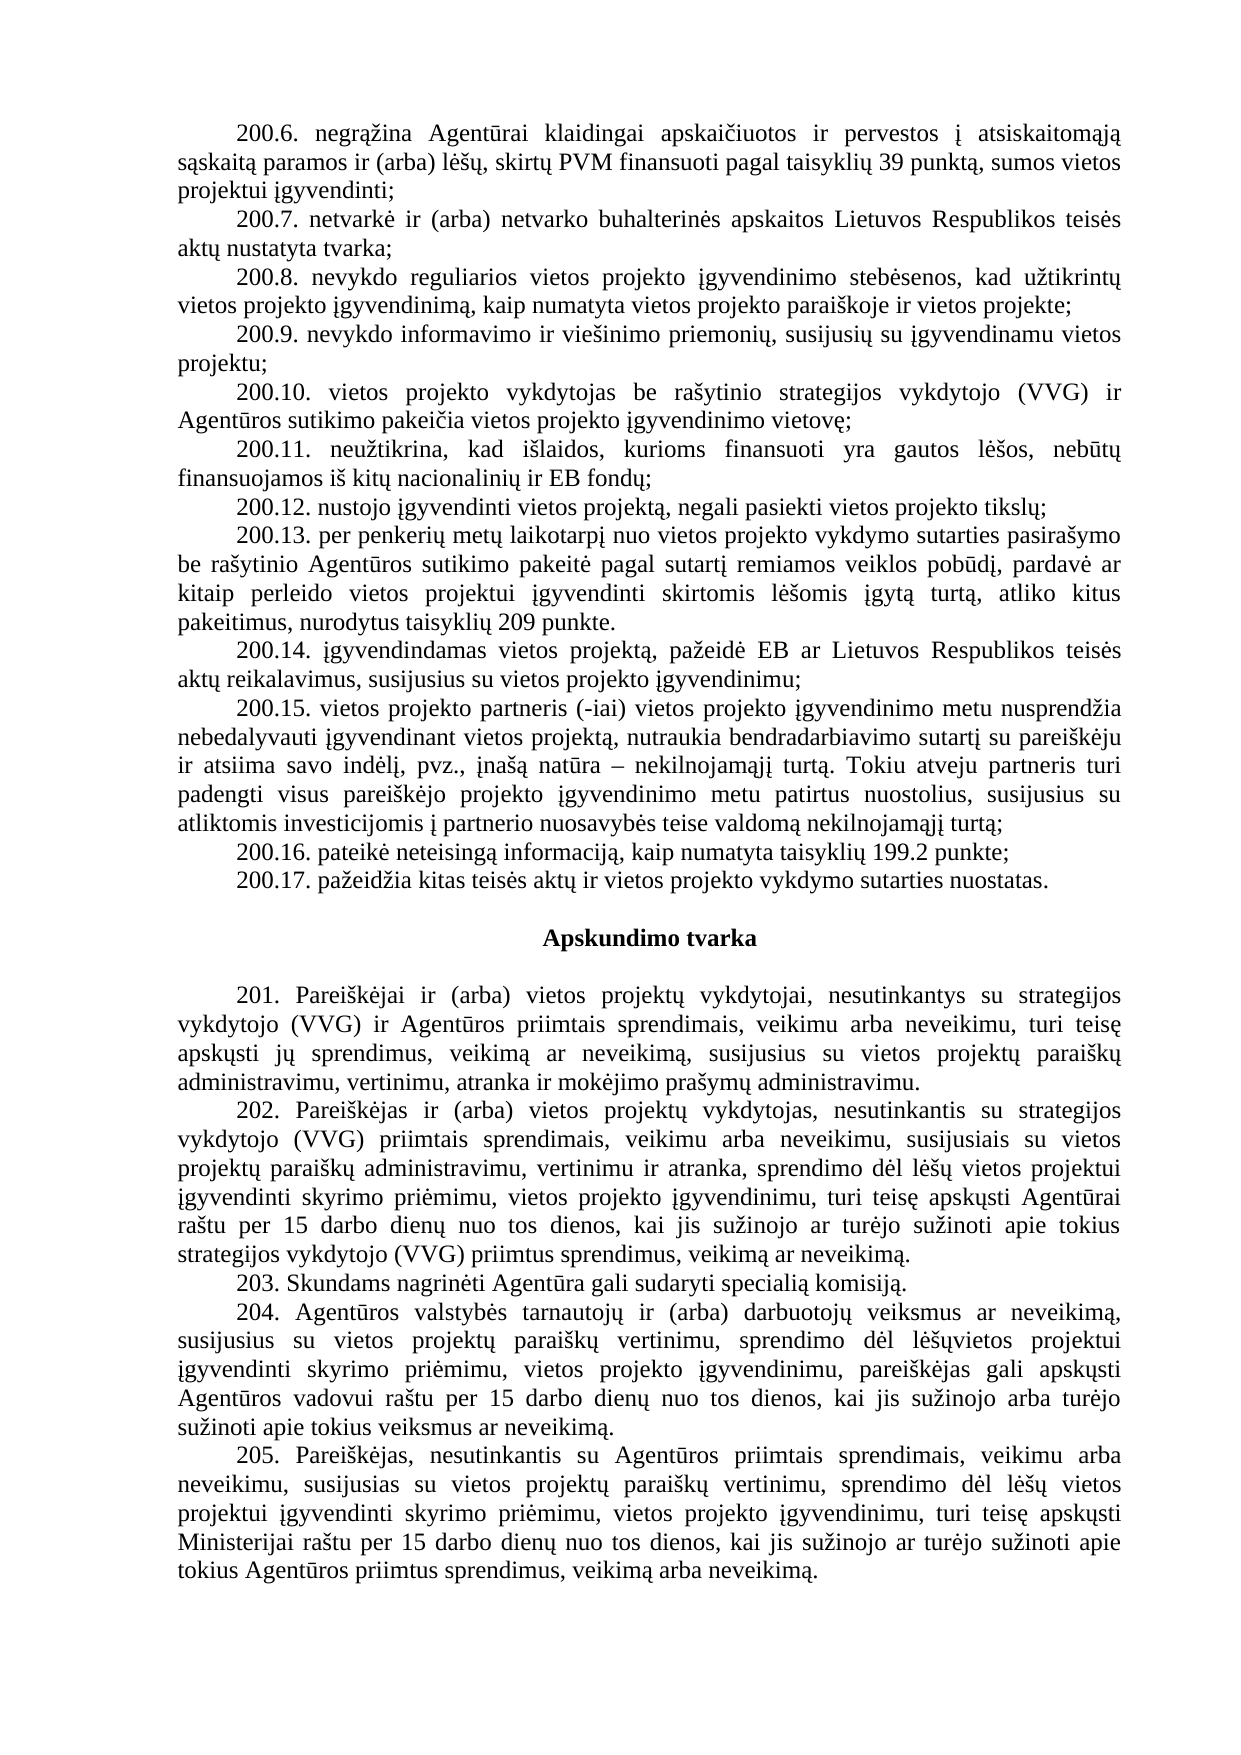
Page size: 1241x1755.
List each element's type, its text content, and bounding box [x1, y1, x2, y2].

text 200.15. vietos projekto partneris (-iai) vietos projekto įgyvendinimo metu nusprendžia nebedalyvauti įgyvendinant vietos projektą, nutraukia bendradarbiavimo sutartį su pareiškėju ir atsiima savo indėlį, pvz., įnašą natūra – nekilnojamąjį turtą. Tokiu atveju partneris turi padengti visus pareiškėjo projekto įgyvendinimo metu patirtus nuostolius, susijusius su atliktomis investicijomis į partnerio nuosavybės teise valdomą nekilnojamąjį turtą; [177, 693, 1122, 837]
text 200.14. įgyvendindamas vietos projektą, pažeidė EB ar Lietuvos Respublikos teisės aktų reikalavimus, susijusius su vietos projekto įgyvendinimu; [177, 636, 1122, 693]
text 204. Agentūros valstybės tarnautojų ir (arba) darbuotojų veiksmus ar neveikimą, susijusius su vietos projektų paraiškų vertinimu, sprendimo dėl lėšųvietos projektui įgyvendinti skyrimo priėmimu, vietos projekto įgyvendinimu, pareiškėjas gali apskųsti Agentūros vadovui raštu per 15 darbo dienų nuo tos dienos, kai jis sužinojo arba turėjo sužinoti apie tokius veiksmus ar neveikimą. [177, 1297, 1122, 1441]
text 201. Pareiškėjai ir (arba) vietos projektų vykdytojai, nesutinkantys su strategijos vykdytojo (VVG) ir Agentūros priimtais sprendimais, veikimu arba neveikimu, turi teisę apskųsti jų sprendimus, veikimą ar neveikimą, susijusius su vietos projektų paraiškų administravimu, vertinimu, atranka ir mokėjimo prašymų administravimu. [177, 981, 1122, 1096]
text 200.8. nevykdo reguliarios vietos projekto įgyvendinimo stebėsenos, kad užtikrintų vietos projekto įgyvendinimą, kaip numatyta vietos projekto paraiškoje ir vietos projekte; [177, 262, 1122, 319]
text 200.17. pažeidžia kitas teisės aktų ir vietos projekto vykdymo sutarties nuostatas. [177, 866, 1122, 894]
text 200.11. neužtikrina, kad išlaidos, kurioms finansuoti yra gautos lėšos, nebūtų finansuojamos iš kitų nacionalinių ir EB fondų; [177, 434, 1122, 492]
text Apskundimo tvarka [177, 923, 1122, 952]
text 200.10. vietos projekto vykdytojas be rašytinio strategijos vykdytojo (VVG) ir Agentūros sutikimo pakeičia vietos projekto įgyvendinimo vietovę; [177, 377, 1122, 434]
text 200.6. negrąžina Agentūrai klaidingai apskaičiuotos ir pervestos į atsiskaitomąją sąskaitą paramos ir (arba) lėšų, skirtų PVM finansuoti pagal taisyklių 39 punktą, sumos vietos projektui įgyvendinti; [177, 118, 1122, 204]
text 202. Pareiškėjas ir (arba) vietos projektų vykdytojas, nesutinkantis su strategijos vykdytojo (VVG) priimtais sprendimais, veikimu arba neveikimu, susijusiais su vietos projektų paraiškų administravimu, vertinimu ir atranka, sprendimo dėl lėšų vietos projektui įgyvendinti skyrimo priėmimu, vietos projekto įgyvendinimu, turi teisę apskųsti Agentūrai raštu per 15 darbo dienų nuo tos dienos, kai jis sužinojo ar turėjo sužinoti apie tokius strategijos vykdytojo (VVG) priimtus sprendimus, veikimą ar neveikimą. [177, 1096, 1122, 1268]
text 200.13. per penkerių metų laikotarpį nuo vietos projekto vykdymo sutarties pasirašymo be rašytinio Agentūros sutikimo pakeitė pagal sutartį remiamos veiklos pobūdį, pardavė ar kitaip perleido vietos projektui įgyvendinti skirtomis lėšomis įgytą turtą, atliko kitus pakeitimus, nurodytus taisyklių 209 punkte. [177, 521, 1122, 636]
text 205. Pareiškėjas, nesutinkantis su Agentūros priimtais sprendimais, veikimu arba neveikimu, susijusias su vietos projektų paraiškų vertinimu, sprendimo dėl lėšų vietos projektui įgyvendinti skyrimo priėmimu, vietos projekto įgyvendinimu, turi teisę apskųsti Ministerijai raštu per 15 darbo dienų nuo tos dienos, kai jis sužinojo ar turėjo sužinoti apie tokius Agentūros priimtus sprendimus, veikimą arba neveikimą. [177, 1441, 1122, 1584]
text 200.7. netvarkė ir (arba) netvarko buhalterinės apskaitos Lietuvos Respublikos teisės aktų nustatyta tvarka; [177, 204, 1122, 262]
text 200.9. nevykdo informavimo ir viešinimo priemonių, susijusių su įgyvendinamu vietos projektu; [177, 319, 1122, 377]
text 203. Skundams nagrinėti Agentūra gali sudaryti specialią komisiją. [177, 1268, 1122, 1297]
text 200.12. nustojo įgyvendinti vietos projektą, negali pasiekti vietos projekto tikslų; [177, 492, 1122, 521]
text 200.16. pateikė neteisingą informaciją, kaip numatyta taisyklių 199.2 punkte; [177, 837, 1122, 866]
